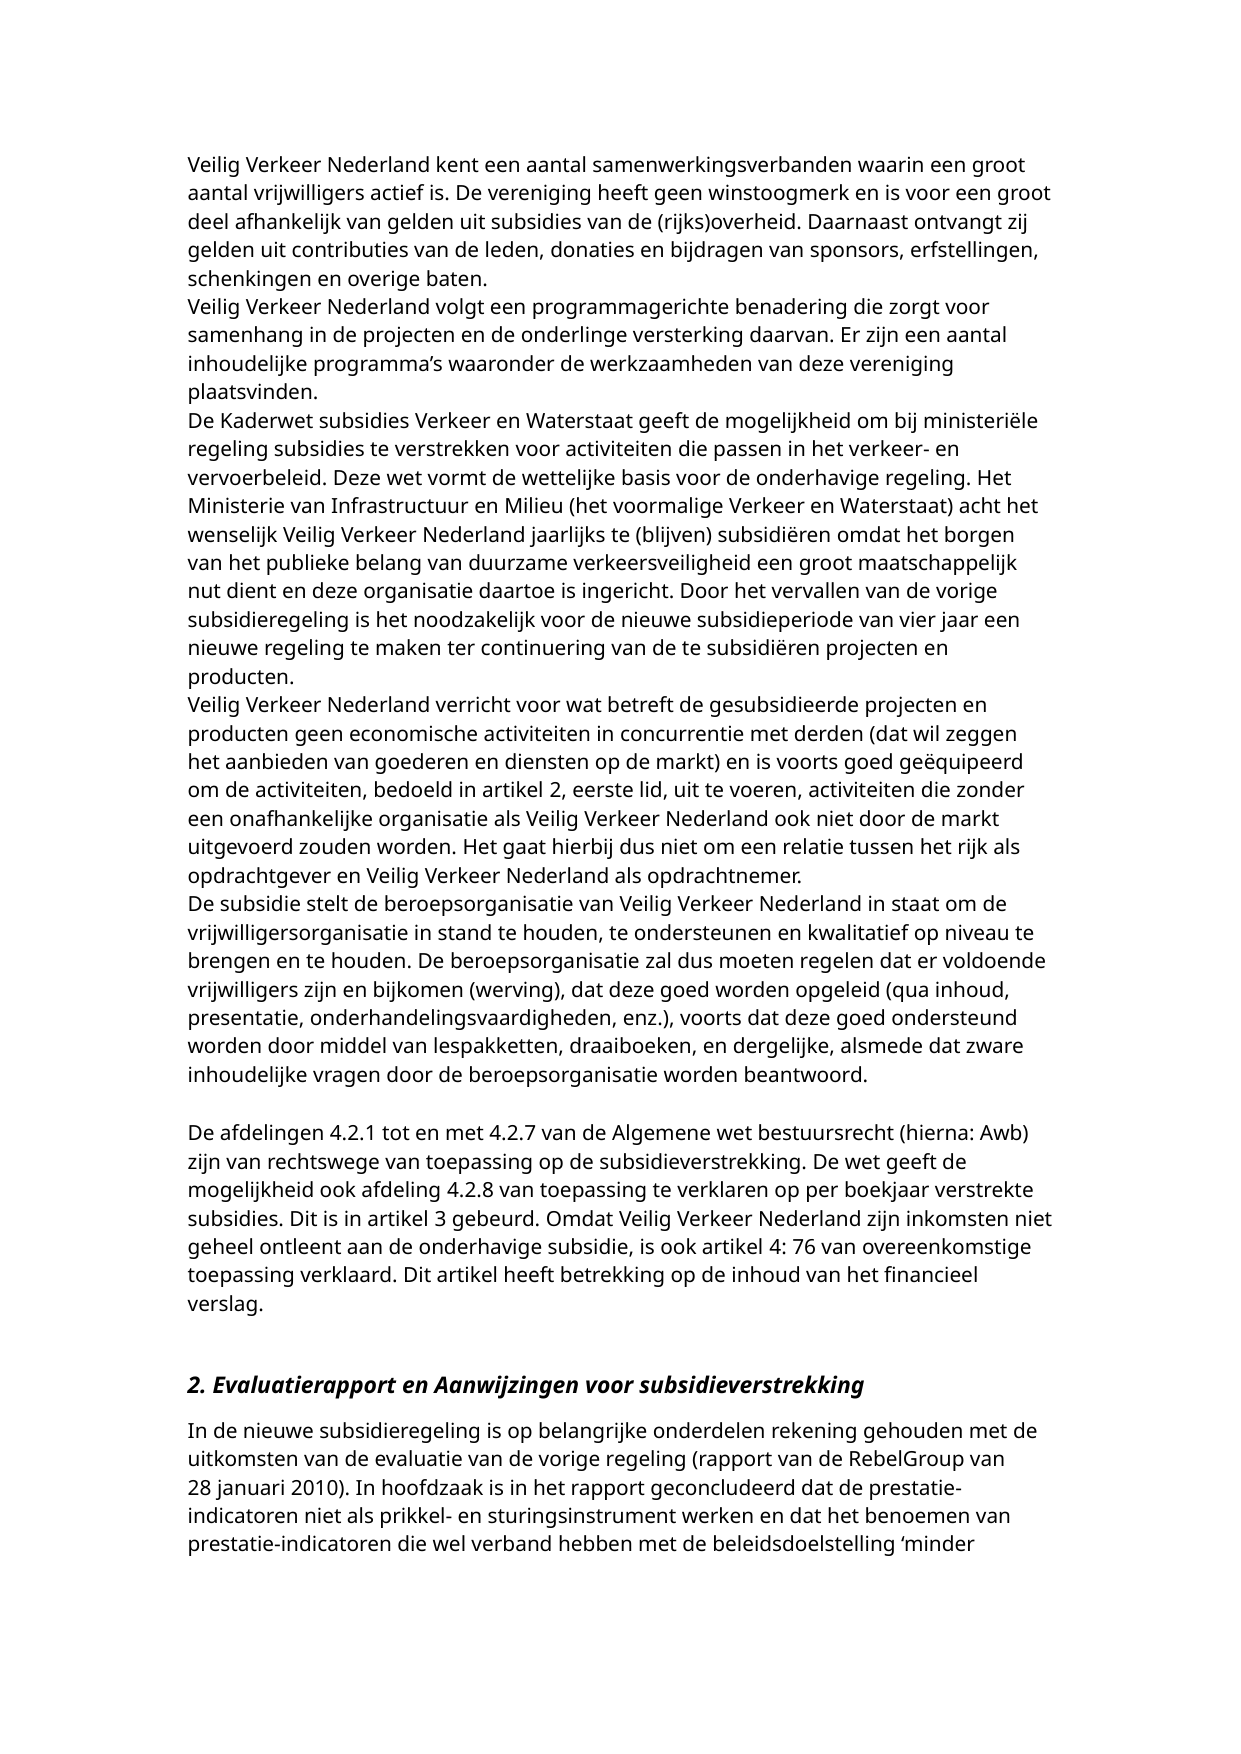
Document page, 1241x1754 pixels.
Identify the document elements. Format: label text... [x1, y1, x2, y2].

text Veilig Verkeer Nederland verricht voor wat betreft de gesubsidieerde projecten en producten geen economische activiteiten in concurrentie met derden (dat wil zeggen het aanbieden van goederen en diensten op de markt) en is voorts goed geëquipeerd om de activiteiten, bedoeld in artikel 2, eerste lid, uit te voeren, activiteiten die zonder een onafhankelijke organisatie als Veilig Verkeer Nederland ook niet door de markt uitgevoerd zouden worden. Het gaat hierbij dus niet om een relatie tussen het rijk als opdrachtgever en Veilig Verkeer Nederland als opdrachtnemer. [187, 690, 1053, 889]
text De subsidie stelt de beroepsorganisatie van Veilig Verkeer Nederland in staat om de vrijwilligersorganisatie in stand te houden, te ondersteunen en kwalitatief op niveau te brengen en te houden. De beroepsorganisatie zal dus moeten regelen dat er voldoende vrijwilligers zijn en bijkomen (werving), dat deze goed worden opgeleid (qua inhoud, presentatie, onderhandelingsvaardigheden, enz.), voorts dat deze goed ondersteund worden door middel van lespakketten, draaiboeken, en dergelijke, alsmede dat zware inhoudelijke vragen door de beroepsorganisatie worden beantwoord. [187, 889, 1053, 1088]
subtitle 2. Evaluatierapport en Aanwijzingen voor subsidieverstrekking [187, 1369, 1053, 1401]
text Veilig Verkeer Nederland kent een aantal samenwerkingsverbanden waarin een groot aantal vrijwilligers actief is. De vereniging heeft geen winstoogmerk en is voor een groot deel afhankelijk van gelden uit subsidies van de (rijks)overheid. Daarnaast ontvangt zij gelden uit contributies van de leden, donaties en bijdragen van sponsors, erfstellingen, schenkingen en overige baten. [187, 150, 1053, 292]
text De Kaderwet subsidies Verkeer en Waterstaat geeft de mogelijkheid om bij ministeriële regeling subsidies te verstrekken voor activiteiten die passen in het verkeer- en vervoerbeleid. Deze wet vormt de wettelijke basis voor de onderhavige regeling. Het Ministerie van Infrastructuur en Milieu (het voormalige Verkeer en Waterstaat) acht het wenselijk Veilig Verkeer Nederland jaarlijks te (blijven) subsidiëren omdat het borgen van het publieke belang van duurzame verkeersveiligheid een groot maatschappelijk nut dient en deze organisatie daartoe is ingericht. Door het vervallen van de vorige subsidieregeling is het noodzakelijk voor de nieuwe subsidieperiode van vier jaar een nieuwe regeling te maken ter continuering van de te subsidiëren projecten en producten. [187, 406, 1053, 690]
text Veilig Verkeer Nederland volgt een programmagerichte benadering die zorgt voor samenhang in de projecten en de onderlinge versterking daarvan. Er zijn een aantal inhoudelijke programma’s waaronder de werkzaamheden van deze vereniging plaatsvinden. [187, 292, 1053, 406]
text In de nieuwe subsidieregeling is op belangrijke onderdelen rekening gehouden met de uitkomsten van de evaluatie van de vorige regeling (rapport van de RebelGroup van 28 januari 2010). In hoofdzaak is in het rapport geconcludeerd dat de prestatie-indicatoren niet als prikkel- en sturingsinstrument werken en dat het benoemen van prestatie-indicatoren die wel verband hebben met de beleidsdoelstelling ‘minder [187, 1416, 1053, 1558]
text De afdelingen 4.2.1 tot en met 4.2.7 van de Algemene wet bestuursrecht (hierna: Awb) zijn van rechtswege van toepassing op de subsidieverstrekking. De wet geeft de mogelijkheid ook afdeling 4.2.8 van toepassing te verklaren op per boekjaar verstrekte subsidies. Dit is in artikel 3 gebeurd. Omdat Veilig Verkeer Nederland zijn inkomsten niet geheel ontleent aan de onderhavige subsidie, is ook artikel 4: 76 van overeenkomstige toepassing verklaard. Dit artikel heeft betrekking op de inhoud van het financieel verslag. [187, 1118, 1053, 1317]
